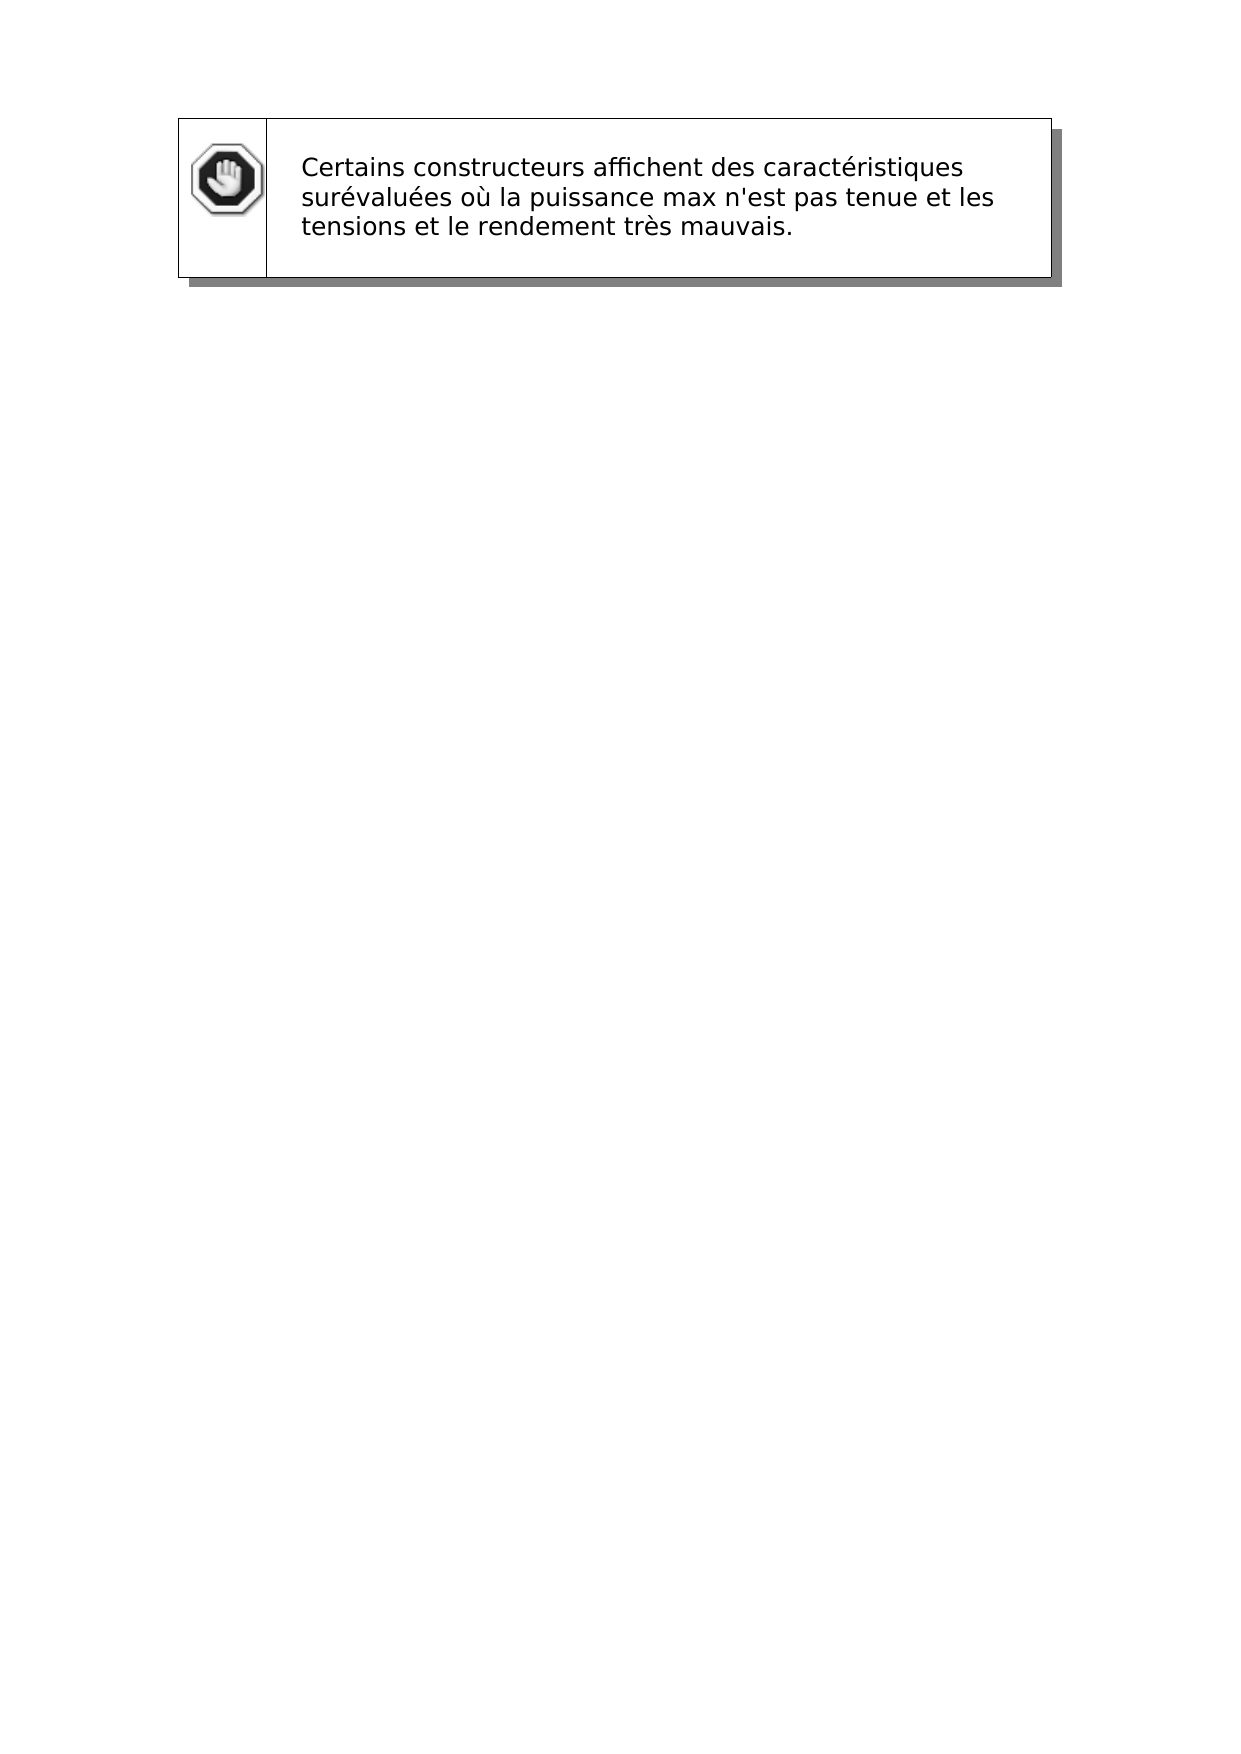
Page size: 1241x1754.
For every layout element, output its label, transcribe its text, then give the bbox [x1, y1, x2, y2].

table_header [179, 119, 266, 277]
table_header Certains constructeurs affichent des caractéristiques surévaluées où la puissance max n'est pas tenue et les tensions et le rendement très mauvais. [267, 119, 1051, 277]
picture [190, 141, 266, 217]
